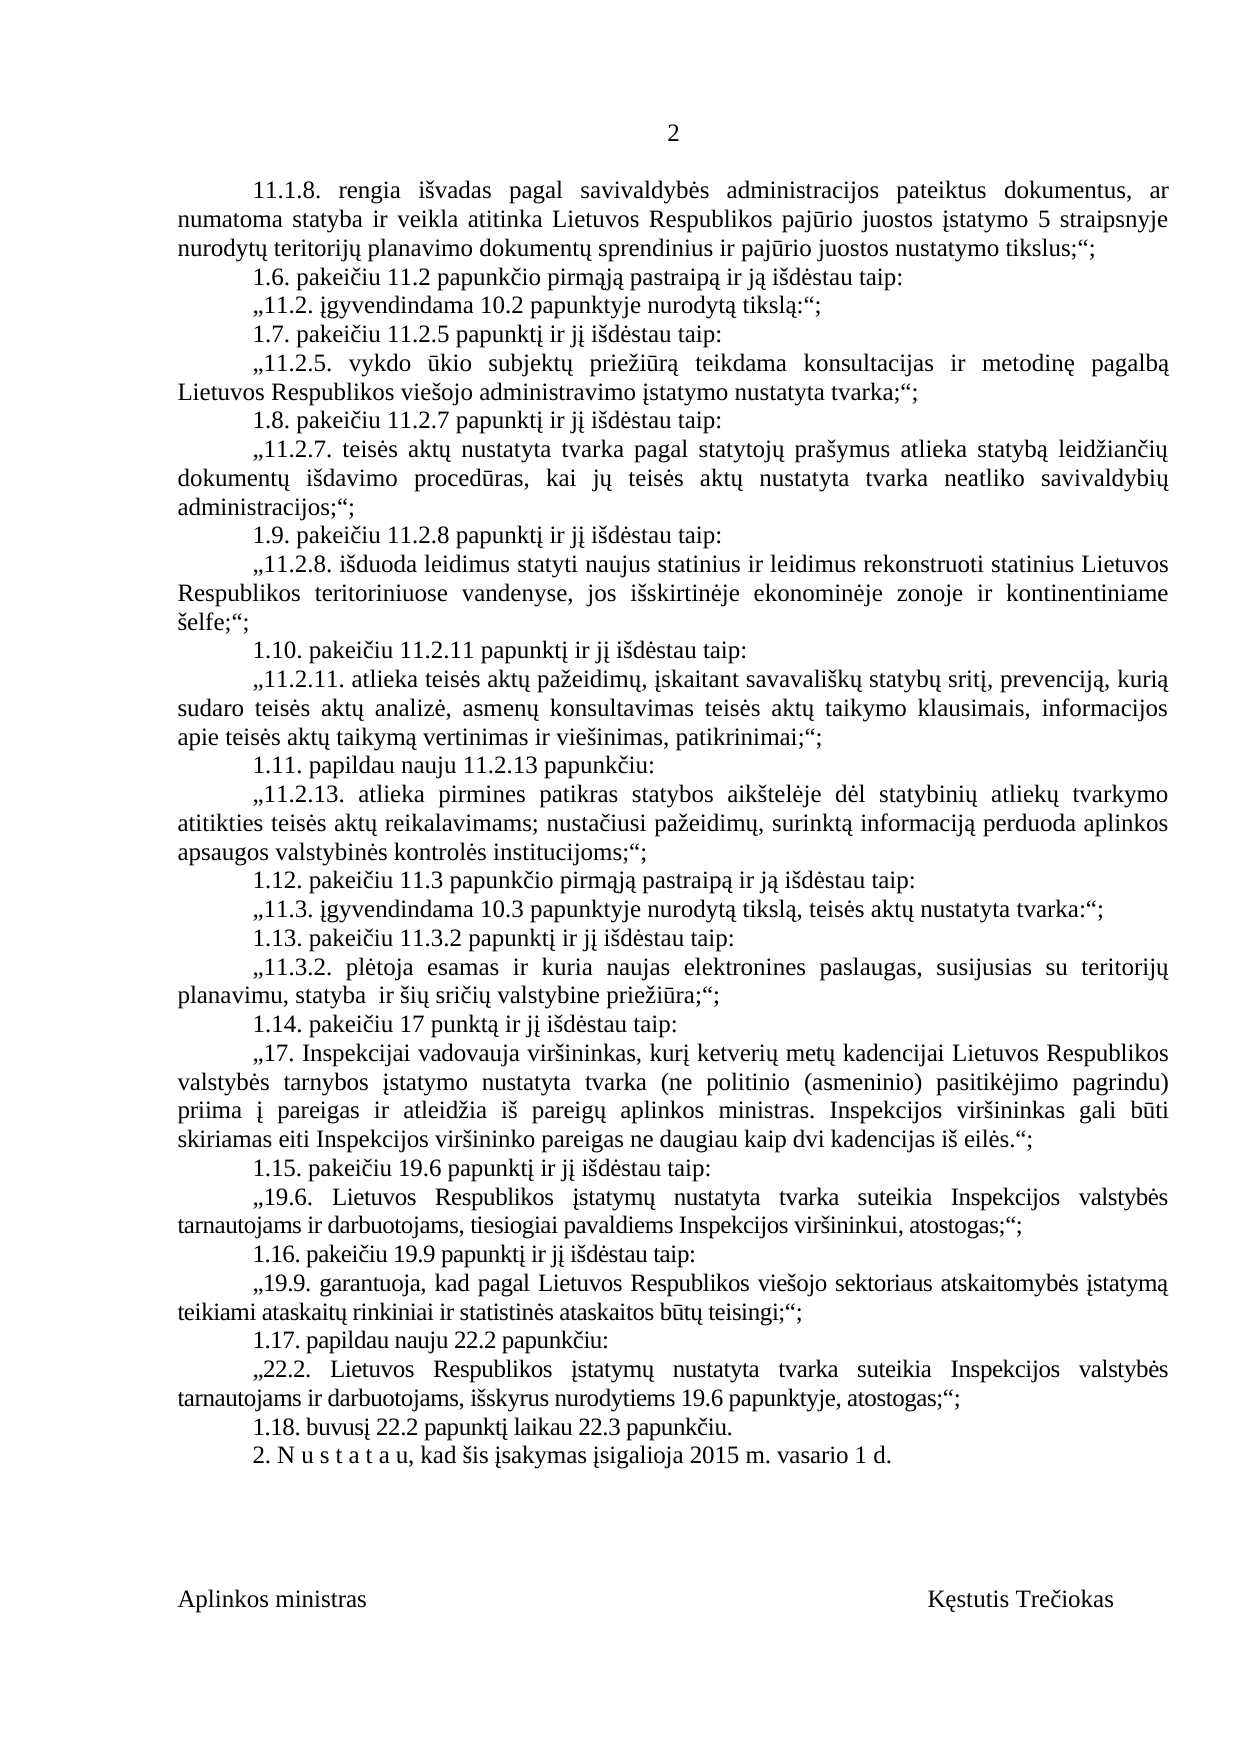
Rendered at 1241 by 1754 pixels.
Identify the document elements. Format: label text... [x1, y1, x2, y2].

text „11.2. įgyvendindama 10.2 papunktyje nurodytą tikslą:“; [177, 291, 1169, 319]
text 1.16. pakeičiu 19.9 papunktį ir jį išdėstau taip: [177, 1239, 1169, 1268]
text „11.2.8. išduoda leidimus statyti naujus statinius ir leidimus rekonstruoti statinius Lietuvos Respublikos teritoriniuose vandenyse, jos išskirtinėje ekonominėje zonoje ir kontinentiniame šelfe;“; [177, 549, 1169, 636]
text 1.9. pakeičiu 11.2.8 papunktį ir jį išdėstau taip: [177, 521, 1169, 549]
text „11.2.7. teisės aktų nustatyta tvarka pagal statytojų prašymus atlieka statybą leidžiančių dokumentų išdavimo procedūras, kai jų teisės aktų nustatyta tvarka neatliko savivaldybių administracijos;“; [177, 434, 1169, 521]
text 1.14. pakeičiu 17 punktą ir jį išdėstau taip: [177, 1009, 1169, 1038]
text „17. Inspekcijai vadovauja viršininkas, kurį ketverių metų kadencijai Lietuvos Respublikos valstybės tarnybos įstatymo nustatyta tvarka (ne politinio (asmeninio) pasitikėjimo pagrindu) priima į pareigas ir atleidžia iš pareigų aplinkos ministras. Inspekcijos viršininkas gali būti skiriamas eiti Inspekcijos viršininko pareigas ne daugiau kaip dvi kadencijas iš eilės.“; [177, 1038, 1169, 1153]
text „19.6. Lietuvos Respublikos įstatymų nustatyta tvarka suteikia Inspekcijos valstybės tarnautojams ir darbuotojams, tiesiogiai pavaldiems Inspekcijos viršininkui, atostogas;“; [177, 1182, 1169, 1239]
text 1.15. pakeičiu 19.6 papunktį ir jį išdėstau taip: [177, 1153, 1169, 1182]
text „11.3.2. plėtoja esamas ir kuria naujas elektronines paslaugas, susijusias su teritorijų planavimu, statyba ir šių sričių valstybine priežiūra;“; [177, 952, 1169, 1009]
text „22.2. Lietuvos Respublikos įstatymų nustatyta tvarka suteikia Inspekcijos valstybės tarnautojams ir darbuotojams, išskyrus nurodytiems 19.6 papunktyje, atostogas;“; [177, 1354, 1169, 1412]
text „11.3. įgyvendindama 10.3 papunktyje nurodytą tikslą, teisės aktų nustatyta tvarka:“; [177, 894, 1169, 923]
text „11.2.13. atlieka pirmines patikras statybos aikštelėje dėl statybinių atliekų tvarkymo atitikties teisės aktų reikalavimams; nustačiusi pažeidimų, surinktą informaciją perduoda aplinkos apsaugos valstybinės kontrolės institucijoms;“; [177, 779, 1169, 866]
text „19.9. garantuoja, kad pagal Lietuvos Respublikos viešojo sektoriaus atskaitomybės įstatymą teikiami ataskaitų rinkiniai ir statistinės ataskaitos būtų teisingi;“; [177, 1268, 1169, 1326]
text 1.10. pakeičiu 11.2.11 papunktį ir jį išdėstau taip: [177, 636, 1169, 664]
text 1.6. pakeičiu 11.2 papunkčio pirmąją pastraipą ir ją išdėstau taip: [177, 262, 1169, 291]
text 1.13. pakeičiu 11.3.2 papunktį ir jį išdėstau taip: [177, 923, 1169, 952]
text „11.2.11. atlieka teisės aktų pažeidimų, įskaitant savavališkų statybų sritį, prevenciją, kurią sudaro teisės aktų analizė, asmenų konsultavimas teisės aktų taikymo klausimais, informacijos apie teisės aktų taikymą vertinimas ir viešinimas, patikrinimai;“; [177, 664, 1169, 751]
text 11.1.8. rengia išvadas pagal savivaldybės administracijos pateiktus dokumentus, ar numatoma statyba ir veikla atitinka Lietuvos Respublikos pajūrio juostos įstatymo 5 straipsnyje nurodytų teritorijų planavimo dokumentų sprendinius ir pajūrio juostos nustatymo tikslus;“; [177, 176, 1169, 262]
text 1.8. pakeičiu 11.2.7 papunktį ir jį išdėstau taip: [177, 406, 1169, 434]
text Aplinkos ministras Kęstutis Trečiokas [177, 1584, 1169, 1613]
text 1.18. buvusį 22.2 papunktį laikau 22.3 papunkčiu. [177, 1412, 1169, 1441]
text 1.17. papildau nauju 22.2 papunkčiu: [177, 1326, 1169, 1354]
text 1.12. pakeičiu 11.3 papunkčio pirmąją pastraipą ir ją išdėstau taip: [177, 866, 1169, 894]
text „11.2.5. vykdo ūkio subjektų priežiūrą teikdama konsultacijas ir metodinę pagalbą Lietuvos Respublikos viešojo administravimo įstatymo nustatyta tvarka;“; [177, 348, 1169, 406]
text 1.7. pakeičiu 11.2.5 papunktį ir jį išdėstau taip: [177, 319, 1169, 348]
text 1.11. papildau nauju 11.2.13 papunkčiu: [177, 751, 1169, 779]
text 2. N u s t a t a u, kad šis įsakymas įsigalioja 2015 m. vasario 1 d. [177, 1441, 1169, 1469]
